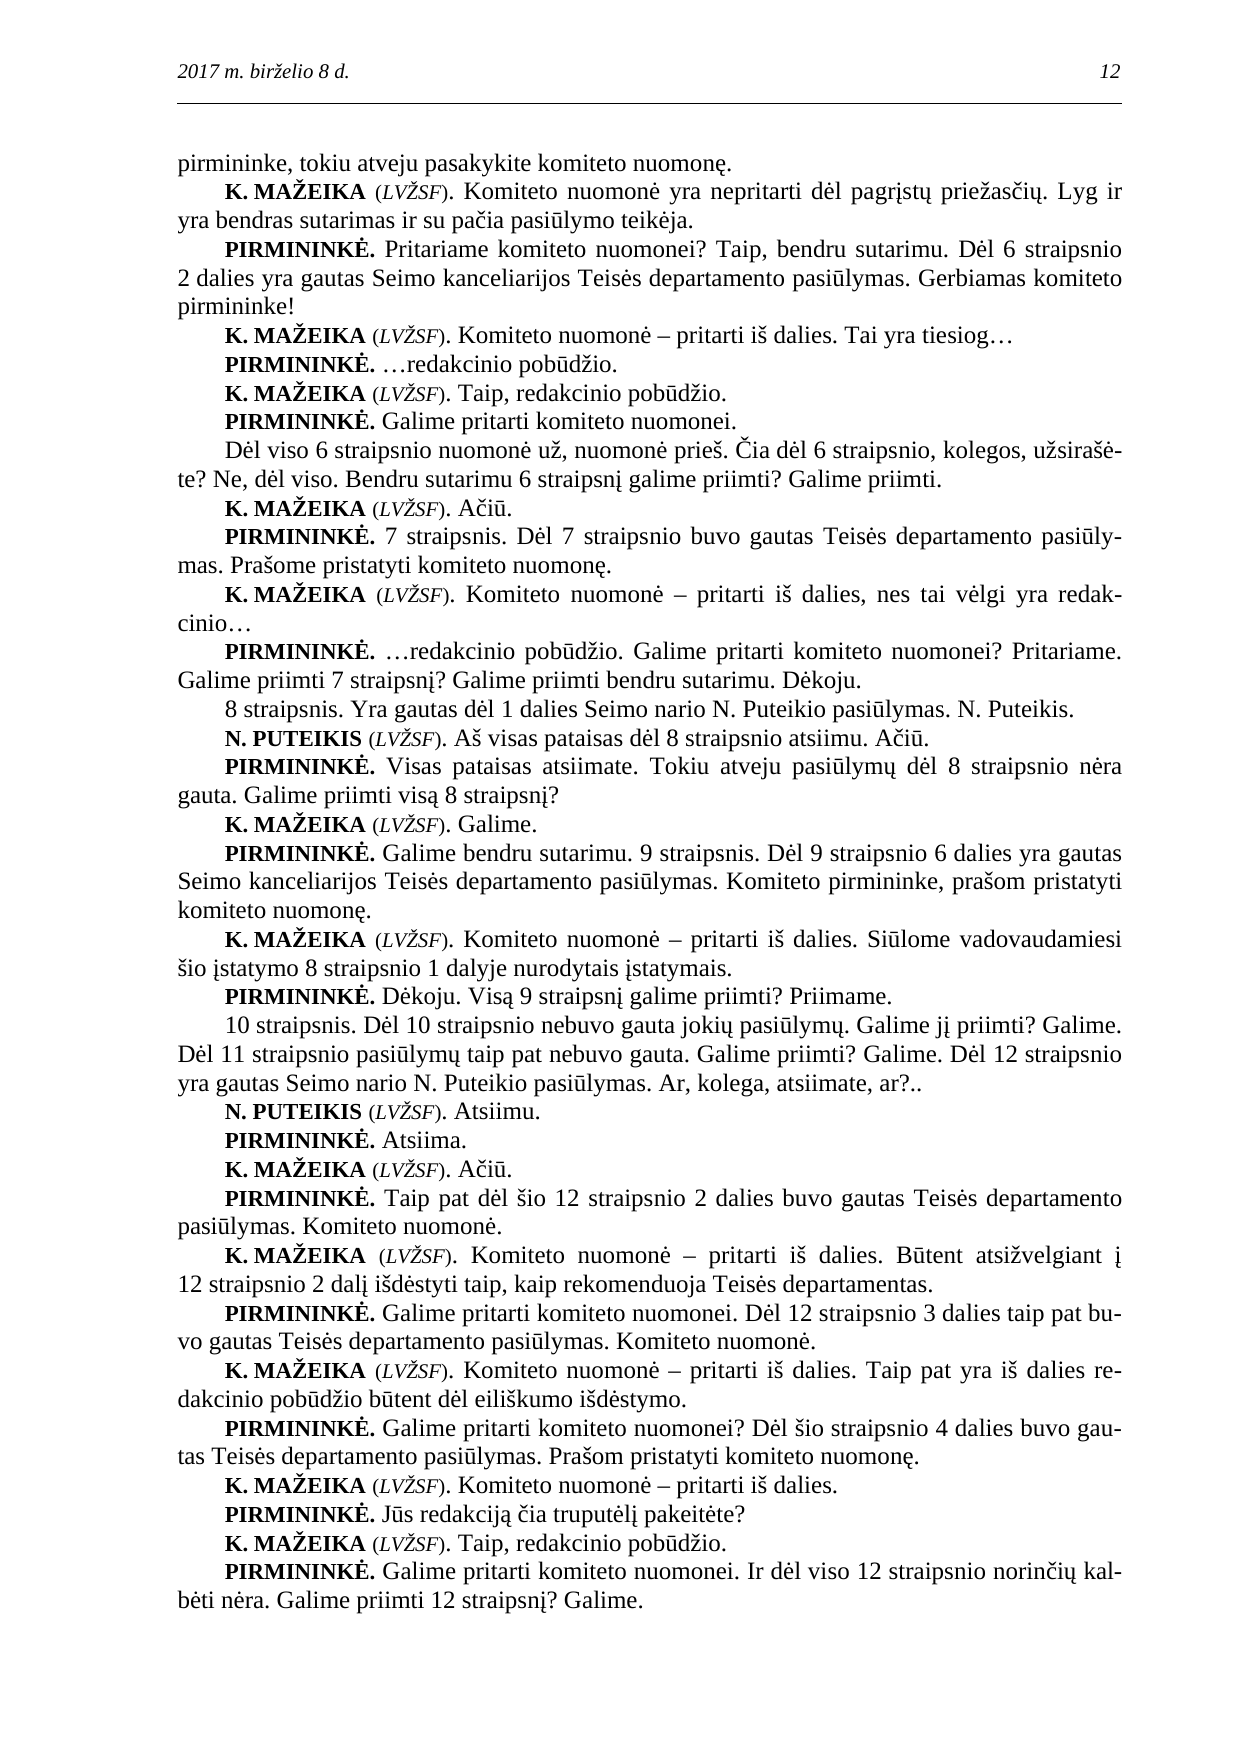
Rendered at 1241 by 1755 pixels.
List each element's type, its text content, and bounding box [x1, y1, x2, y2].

text PIRMININKĖ. Ga­li­me pri­tar­ti ko­mi­te­to nuo­mo­nei. Dėl 12 straips­nio 3 da­lies taip pat bu­vo gau­tas Tei­sės de­par­ta­men­to pa­siū­ly­mas. Ko­mi­te­to nuo­mo­nė. [177, 1298, 1122, 1355]
text K. MAŽEIKA (LVŽSF). Ko­mi­te­to nuo­mo­nė yra ne­pri­tar­ti dėl pa­grįs­tų prie­žas­čių. Lyg ir yra ben­dras su­ta­ri­mas ir su pa­čia pa­siū­ly­mo tei­kė­ja. [177, 176, 1122, 234]
text N. PUTEIKIS (LVŽSF). Aš vi­sas pa­tai­sas dėl 8 straips­nio at­si­i­mu. Ačiū. [177, 723, 1122, 751]
text pir­mi­nin­ke, to­kiu at­ve­ju pa­sa­ky­ki­te ko­mi­te­to nuo­mo­nę. [177, 148, 1122, 176]
text K. MAŽEIKA (LVŽSF). Ko­mi­te­to nuo­mo­nė – pri­tar­ti iš da­lies, nes tai vėl­gi yra re­dak­cinio… [177, 579, 1122, 636]
text K. MAŽEIKA (LVŽSF). Taip, re­dak­ci­nio po­bū­džio. [177, 1528, 1122, 1556]
text PIRMININKĖ. At­si­i­ma. [177, 1125, 1122, 1154]
text PIRMININKĖ. …re­dak­ci­nio po­bū­džio. [177, 349, 1122, 378]
text PIRMININKĖ. Pri­ta­ria­me ko­mi­te­to nuo­mo­nei? Taip, ben­dru su­ta­ri­mu. Dėl 6 straips­nio 2 da­lies yra gau­tas Sei­mo kan­ce­lia­ri­jos Tei­sės de­par­ta­men­to pa­siū­ly­mas. Ger­bia­mas ko­mi­te­to pir­mi­nin­ke! [177, 234, 1122, 320]
text PIRMININKĖ. 7 straips­nis. Dėl 7 straips­nio bu­vo gau­tas Tei­sės de­par­ta­men­to pa­siū­ly­mas. Pra­šo­me pri­sta­ty­ti ko­mi­te­to nuo­mo­nę. [177, 521, 1122, 579]
text K. MAŽEIKA (LVŽSF). Ačiū. [177, 493, 1122, 521]
text PIRMININKĖ. Ga­li­me ben­dru su­ta­ri­mu. 9 straips­nis. Dėl 9 straips­nio 6 da­lies yra gau­tas Sei­mo kan­ce­lia­ri­jos Tei­sės de­par­ta­men­to pa­siū­ly­mas. Ko­mi­te­to pir­mi­nin­ke, pra­šom pri­sta­ty­ti ko­mi­te­to nuo­mo­nę. [177, 838, 1122, 924]
text K. MAŽEIKA (LVŽSF). Ko­mi­te­to nuo­mo­nė – pri­tar­ti iš da­lies. Siū­lo­me va­do­vau­da­mie­si šio įsta­ty­mo 8 straips­nio 1 da­ly­je nu­ro­dy­tais įsta­ty­mais. [177, 924, 1122, 981]
text K. MAŽEIKA (LVŽSF). Taip, re­dak­ci­nio po­bū­džio. [177, 378, 1122, 406]
text K. MAŽEIKA (LVŽSF). Ko­mi­te­to nuo­mo­nė – pri­tar­ti iš da­lies. Tai yra tie­siog… [177, 320, 1122, 349]
text PIRMININKĖ. Jūs re­dak­ci­ją čia tru­pu­tė­lį pa­kei­tė­te? [177, 1499, 1122, 1528]
text N. PUTEIKIS (LVŽSF). At­si­i­mu. [177, 1096, 1122, 1125]
text PIRMININKĖ. …re­dak­ci­nio po­bū­džio. Ga­li­me pri­tar­ti ko­mi­te­to nuo­mo­nei? Pri­ta­ria­me. Ga­li­me pri­im­ti 7 straips­nį? Ga­li­me pri­im­ti ben­dru su­ta­ri­mu. Dė­ko­ju. [177, 636, 1122, 694]
text PIRMININKĖ. Ga­li­me pri­tar­ti ko­mi­te­to nuo­mo­nei. Ir dėl vi­so 12 straips­nio no­rin­čių kal­bė­ti nė­ra. Ga­li­me pri­im­ti 12 straips­nį? Ga­li­me. [177, 1556, 1122, 1614]
text K. MAŽEIKA (LVŽSF). Ko­mi­te­to nuo­mo­nė – pri­tar­ti iš da­lies. [177, 1470, 1122, 1499]
text 10 straips­nis. Dėl 10 straips­nio ne­bu­vo gau­ta jo­kių pa­siū­ly­mų. Ga­li­me jį pri­im­ti? Ga­li­me. Dėl 11 straips­nio pa­siū­ly­mų taip pat ne­bu­vo gau­ta. Ga­li­me pri­im­ti? Ga­li­me. Dėl 12 straips­nio yra gau­tas Sei­mo na­rio N. Pu­tei­kio pa­siū­ly­mas. Ar, ko­le­ga, at­si­i­ma­te, ar?.. [177, 1010, 1122, 1096]
text Dėl vi­so 6 straips­nio nuo­mo­nė už, nuo­mo­nė prieš. Čia dėl 6 straips­nio, ko­le­gos, už­si­ra­šė­te? Ne, dėl vi­so. Ben­dru su­ta­ri­mu 6 straips­nį ga­li­me pri­im­ti? Ga­li­me pri­im­ti. [177, 435, 1122, 493]
text PIRMININKĖ. Dė­ko­ju. Vi­są 9 straips­nį ga­li­me pri­im­ti? Pri­ima­me. [177, 981, 1122, 1010]
text PIRMININKĖ. Vi­sas pa­tai­sas at­si­i­ma­te. To­kiu at­ve­ju pa­siū­ly­mų dėl 8 straips­nio nė­ra gau­ta. Ga­li­me pri­im­ti vi­są 8 straips­nį? [177, 751, 1122, 809]
text K. MAŽEIKA (LVŽSF). Ko­mi­te­to nuo­mo­nė – pri­tar­ti iš da­lies. Taip pat yra iš da­lies re­dak­ci­nio po­bū­džio bū­tent dėl ei­liš­ku­mo iš­dės­ty­mo. [177, 1355, 1122, 1413]
text PIRMININKĖ. Ga­li­me pri­tar­ti ko­mi­te­to nuo­mo­nei? Dėl šio straips­nio 4 da­lies bu­vo gau­tas Tei­sės de­par­ta­men­to pa­siū­ly­mas. Pra­šom pri­sta­ty­ti ko­mi­te­to nuo­mo­nę. [177, 1413, 1122, 1470]
text K. MAŽEIKA (LVŽSF). Ga­li­me. [177, 809, 1122, 838]
text 8 straips­nis. Yra gau­tas dėl 1 da­lies Sei­mo na­rio N. Pu­tei­kio pa­siū­ly­mas. N. Pu­tei­kis. [177, 694, 1122, 723]
text PIRMININKĖ. Ga­li­me pri­tar­ti ko­mi­te­to nuo­mo­nei. [177, 406, 1122, 435]
text K. MAŽEIKA (LVŽSF). Ačiū. [177, 1154, 1122, 1183]
text K. MAŽEIKA (LVŽSF). Ko­mi­te­to nuo­mo­nė – pri­tar­ti iš da­lies. Bū­tent at­si­žvel­giant į 12 straips­nio 2 da­lį iš­dės­ty­ti taip, kaip re­ko­men­duo­ja Tei­sės de­par­ta­men­tas. [177, 1240, 1122, 1298]
text PIRMININKĖ. Taip pat dėl šio 12 straips­nio 2 da­lies bu­vo gau­tas Tei­sės de­par­ta­men­to pa­siū­ly­mas. Ko­mi­te­to nuo­mo­nė. [177, 1183, 1122, 1240]
